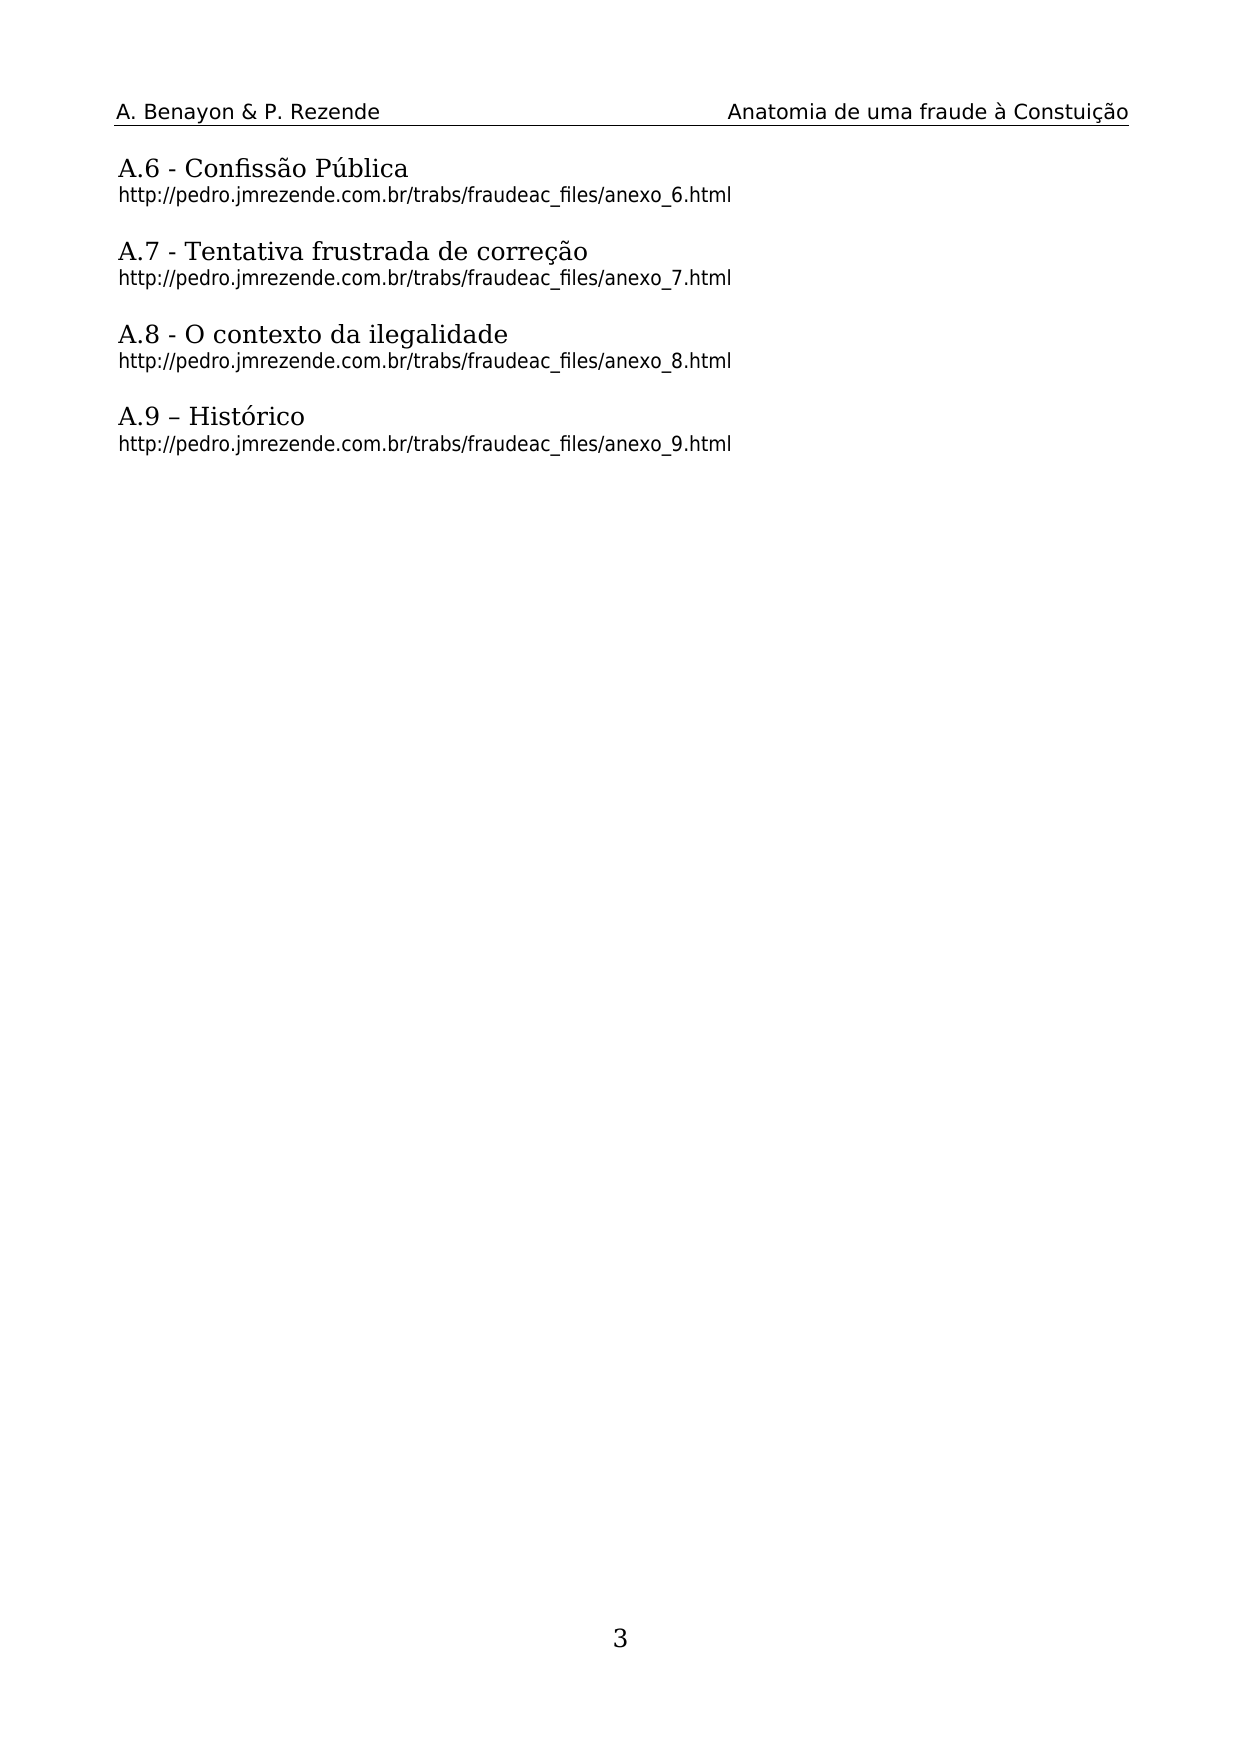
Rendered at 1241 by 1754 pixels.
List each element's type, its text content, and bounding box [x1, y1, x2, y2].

text A.6 - Confissão Pública http://pedro.jmrezende.com.br/trabs/fraudeac_files/anexo_6.html A.7 - Tentativa frustrada de correção http://pedro.jmrezende.com.br/trabs/fraudeac_files/anexo_7.html [118, 154, 1181, 290]
text A.8 - O contexto da ilegalidade http://pedro.jmrezende.com.br/trabs/fraudeac_files/anexo_8.html A.9 – Histórico http://pedro.jmrezende.com.br/trabs/fraudeac_files/anexo_9.html [118, 320, 1181, 456]
